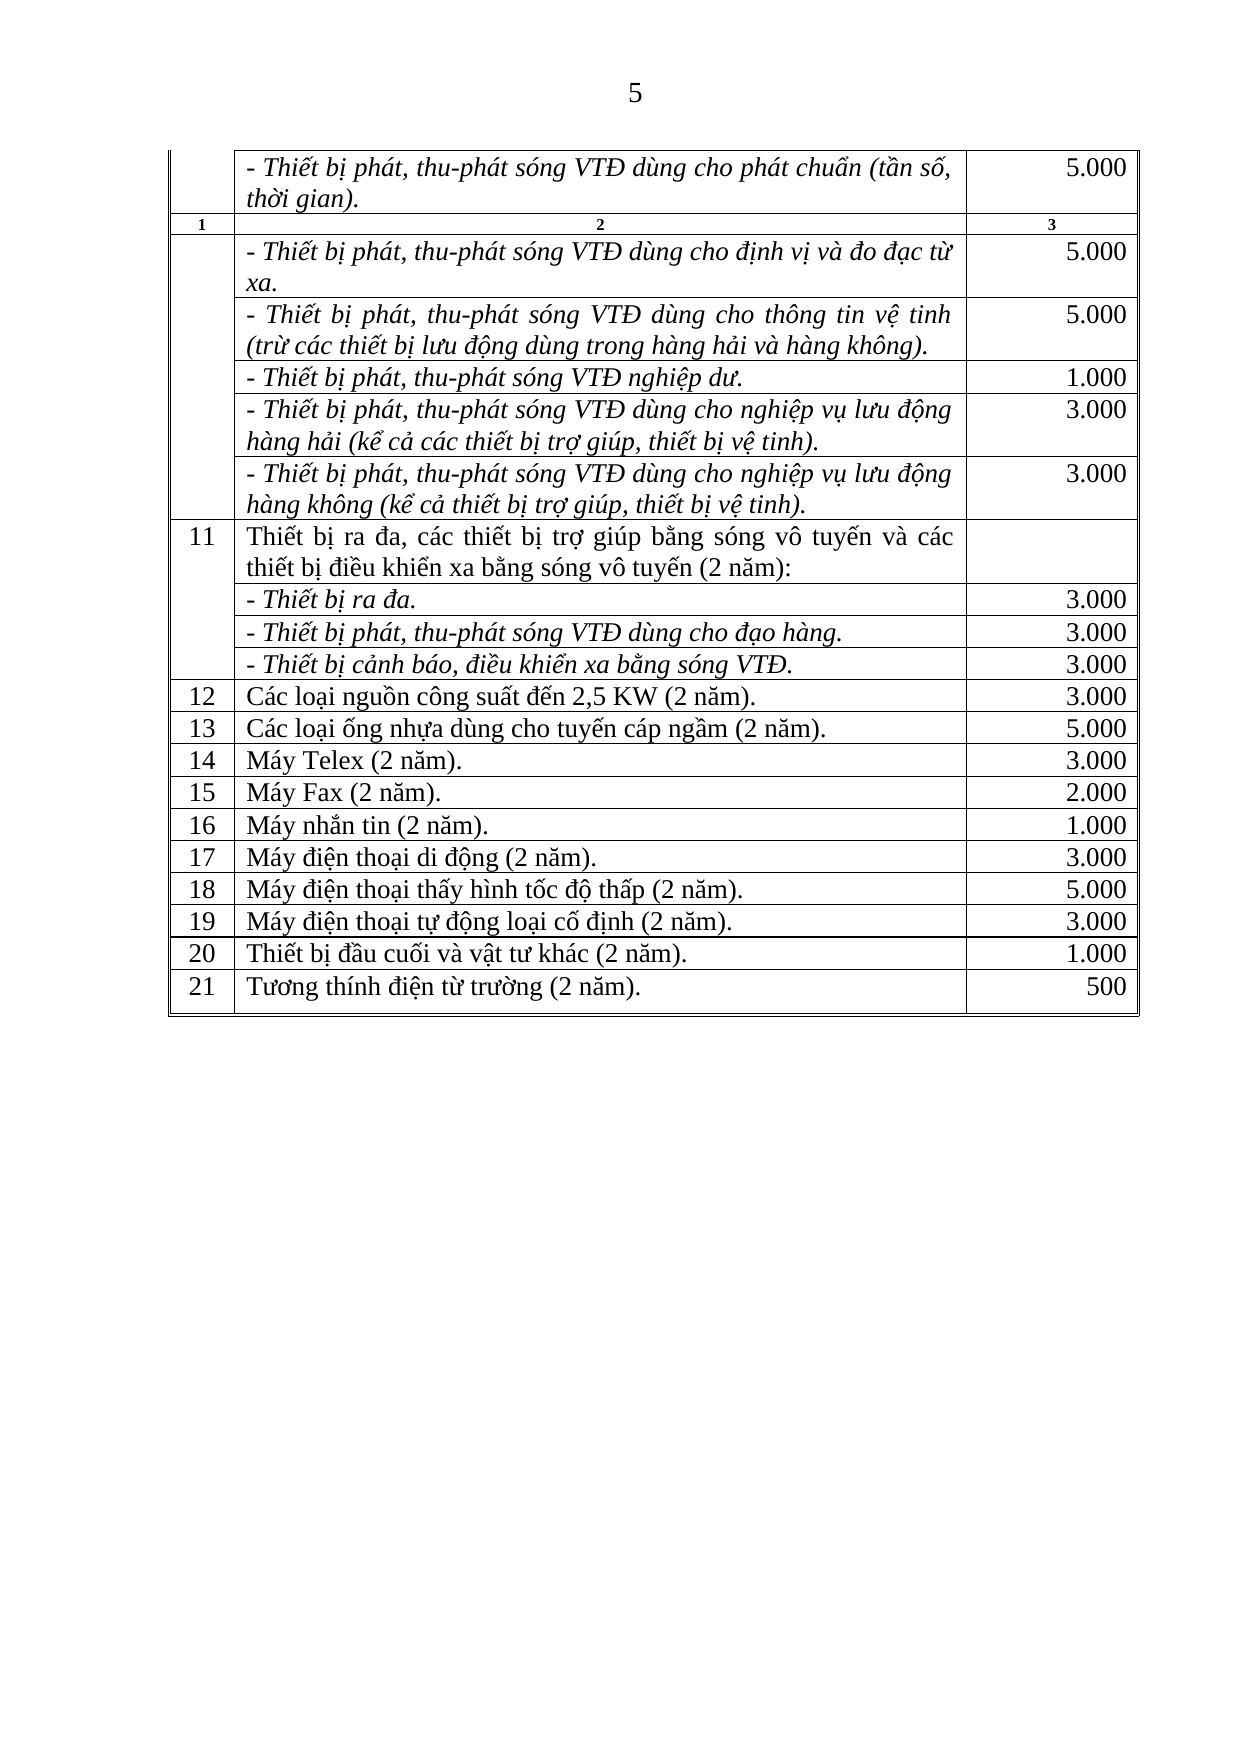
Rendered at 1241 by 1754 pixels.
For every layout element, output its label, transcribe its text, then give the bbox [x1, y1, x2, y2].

table_cell 14 [171, 744, 234, 776]
table_cell 3.000 [967, 905, 1137, 936]
table_cell 15 [171, 777, 234, 808]
table_cell 19 [171, 905, 234, 936]
table_cell - Thiết bị ra đa. [235, 584, 966, 614]
table_cell [171, 360, 234, 392]
table_cell 2.000 [967, 777, 1137, 808]
table_cell 2 [235, 214, 966, 233]
table_cell 18 [171, 873, 234, 904]
table_cell 12 [171, 680, 234, 711]
table_cell - Thiết bị phát, thu-phát sóng VTĐ dùng cho định vị và đo đạc từ xa. [235, 235, 966, 297]
table_cell 3.000 [967, 744, 1137, 776]
table_cell 21 [171, 970, 234, 1013]
table_cell 20 [171, 938, 234, 969]
table_cell Tương thính điện từ trường (2 năm). [235, 970, 966, 1013]
table_cell - Thiết bị phát, thu-phát sóng VTĐ dùng cho phát chuẩn (tần số, thời gian). [235, 151, 966, 213]
table_cell Máy điện thoại tự động loại cố định (2 năm). [235, 905, 966, 936]
table_cell 5.000 [967, 235, 1137, 297]
table_cell - Thiết bị phát, thu-phát sóng VTĐ dùng cho nghiệp vụ lưu động hàng không (kể cả thiết bị trợ giúp, thiết bị vệ tinh). [235, 457, 966, 519]
table_cell - Thiết bị phát, thu-phát sóng VTĐ nghiệp dư. [235, 361, 966, 392]
table_cell 16 [171, 809, 234, 840]
table_cell 3.000 [967, 457, 1137, 519]
table_cell - Thiết bị phát, thu-phát sóng VTĐ dùng cho nghiệp vụ lưu động hàng hải (kể cả các thiết bị trợ giúp, thiết bị vệ tinh). [235, 394, 966, 456]
table_cell - Thiết bị phát, thu-phát sóng VTĐ dùng cho đạo hàng. [235, 616, 966, 647]
table_cell Các loại ống nhựa dùng cho tuyến cáp ngầm (2 năm). [235, 712, 966, 743]
table_cell [171, 615, 234, 647]
table_cell 3.000 [967, 616, 1137, 647]
table_cell 1.000 [967, 361, 1137, 392]
table_cell 1 [171, 214, 234, 233]
table_cell Thiết bị đầu cuối và vật tư khác (2 năm). [235, 938, 966, 969]
table_cell Máy nhắn tin (2 năm). [235, 809, 966, 840]
table_cell 5.000 [967, 298, 1137, 360]
table_cell 1.000 [967, 938, 1137, 969]
table_cell 1.000 [967, 809, 1137, 840]
table_cell [171, 647, 234, 679]
table_cell - Thiết bị phát, thu-phát sóng VTĐ dùng cho thông tin vệ tinh (trừ các thiết bị lưu động dùng trong hàng hải và hàng không). [235, 298, 966, 360]
table_cell 3 [967, 214, 1137, 233]
table_cell 3.000 [967, 584, 1137, 614]
table_cell 17 [171, 841, 234, 872]
table_cell [171, 235, 234, 297]
table_cell [171, 583, 234, 614]
table_cell 3.000 [967, 394, 1137, 456]
table_cell Máy điện thoại thấy hình tốc độ thấp (2 năm). [235, 873, 966, 904]
table_cell [171, 150, 234, 213]
table_cell Các loại nguồn công suất đến 2,5 KW (2 năm). [235, 680, 966, 711]
table_cell Máy Fax (2 năm). [235, 777, 966, 808]
table_cell Thiết bị ra đa, các thiết bị trợ giúp bằng sóng vô tuyến và các thiết bị điều khiển xa bằng sóng vô tuyến (2 năm): [235, 520, 966, 582]
table_cell 5.000 [967, 873, 1137, 904]
table_cell 3.000 [967, 841, 1137, 872]
table_cell [171, 456, 234, 519]
table_cell 3.000 [967, 648, 1137, 679]
table_cell [171, 297, 234, 360]
table_cell 500 [967, 970, 1137, 1013]
table_cell Máy điện thoại di động (2 năm). [235, 841, 966, 872]
table_cell 5.000 [967, 151, 1137, 213]
table_cell - Thiết bị cảnh báo, điều khiển xa bằng sóng VTĐ. [235, 648, 966, 679]
table_cell 13 [171, 712, 234, 743]
table_cell 5.000 [967, 712, 1137, 743]
table_cell 3.000 [967, 680, 1137, 711]
table_cell [171, 393, 234, 456]
table_cell [967, 520, 1137, 582]
table_cell 11 [171, 520, 234, 582]
table_cell Máy Telex (2 năm). [235, 744, 966, 776]
